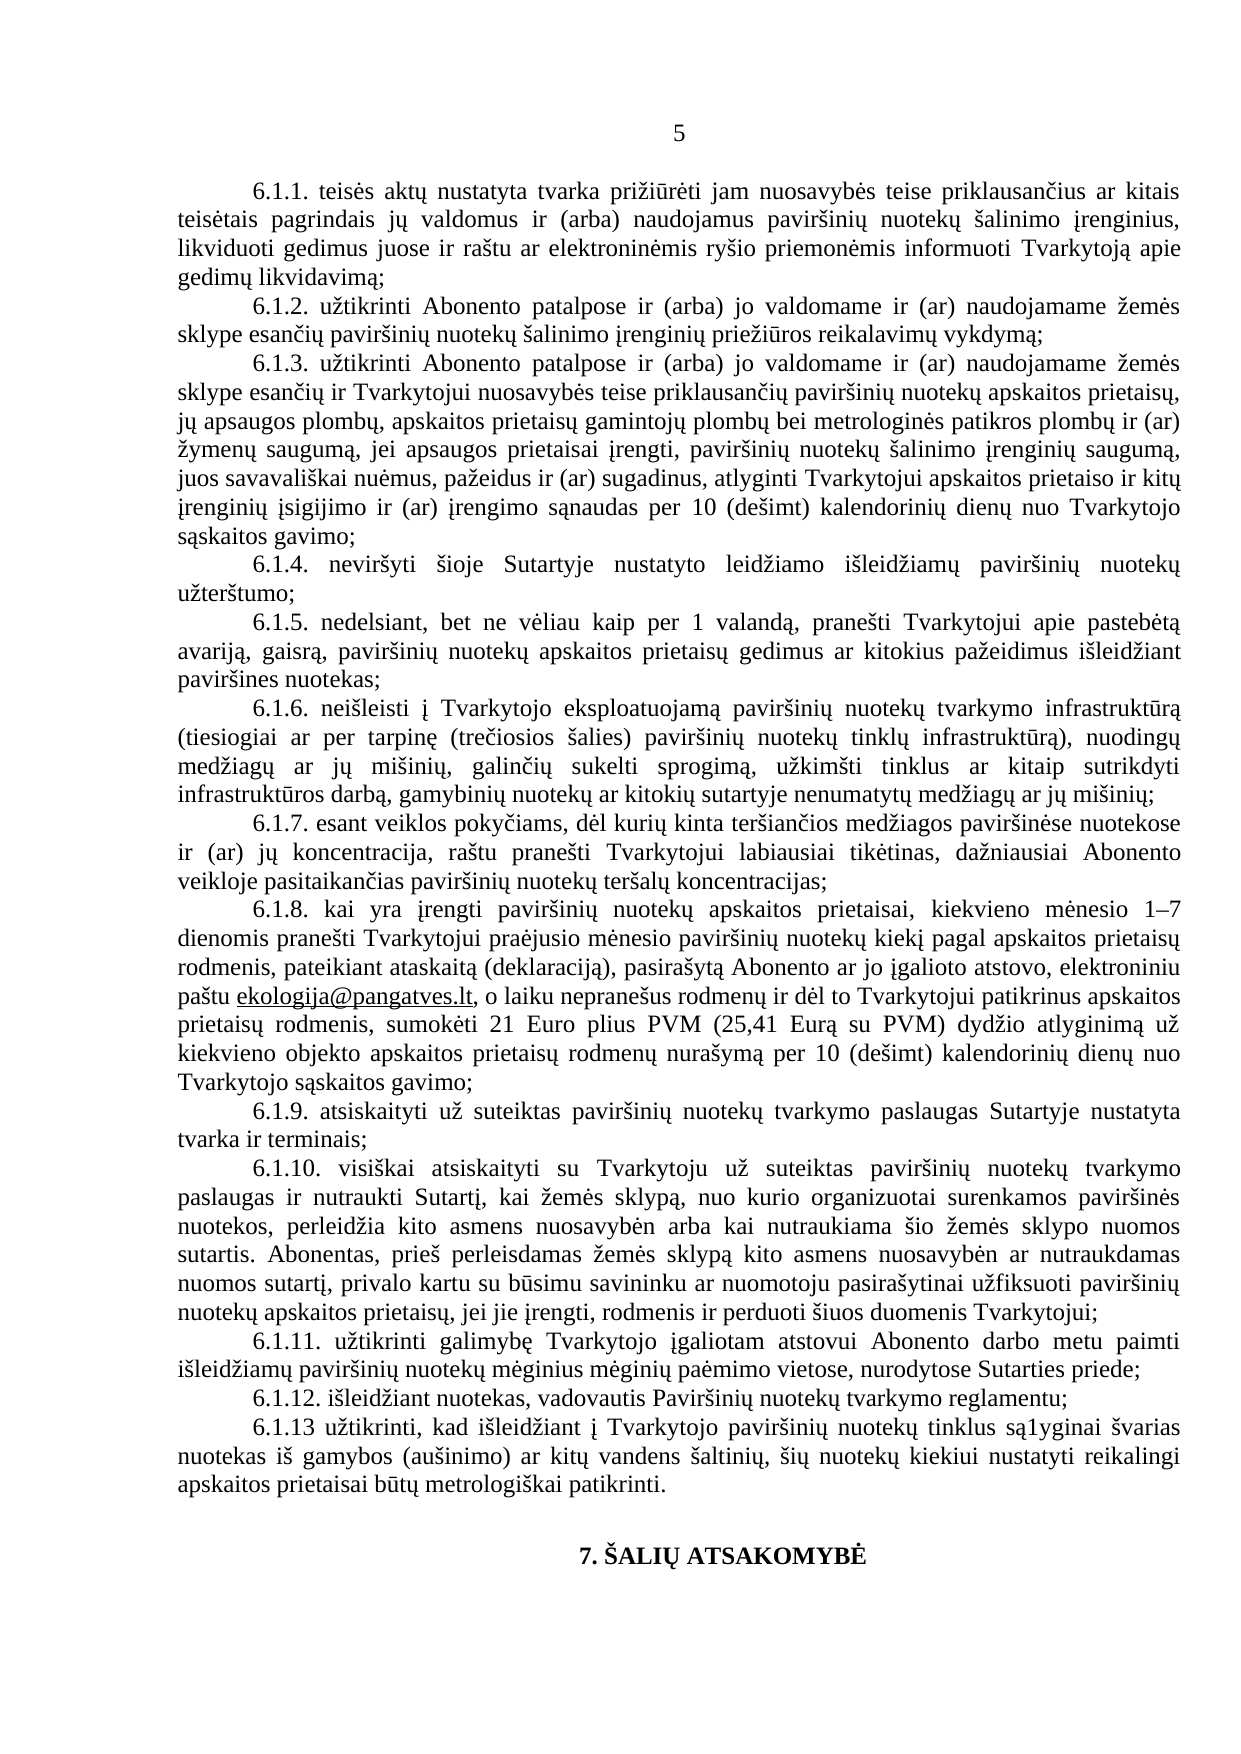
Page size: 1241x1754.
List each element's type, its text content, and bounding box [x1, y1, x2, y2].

text 6.1.2. užtikrinti Abonento patalpose ir (arba) jo valdomame ir (ar) naudojamame žemės sklype esančių paviršinių nuotekų šalinimo įrenginių priežiūros reikalavimų vykdymą; [177, 291, 1181, 348]
text 6.1.11. užtikrinti galimybę Tvarkytojo įgaliotam atstovui Abonento darbo metu paimti išleidžiamų paviršinių nuotekų mėginius mėginių paėmimo vietose, nurodytose Sutarties priede; [177, 1326, 1181, 1383]
text 6.1.6. neišleisti į Tvarkytojo eksploatuojamą paviršinių nuotekų tvarkymo infrastruktūrą (tiesiogiai ar per tarpinę (trečiosios šalies) paviršinių nuotekų tinklų infrastruktūrą), nuodingų medžiagų ar jų mišinių, galinčių sukelti sprogimą, užkimšti tinklus ar kitaip sutrikdyti infrastruktūros darbą, gamybinių nuotekų ar kitokių sutartyje nenumatytų medžiagų ar jų mišinių; [177, 693, 1181, 808]
text 7. ŠALIŲ ATSAKOMYBĖ [265, 1541, 1181, 1570]
text 6.1.3. užtikrinti Abonento patalpose ir (arba) jo valdomame ir (ar) naudojamame žemės sklype esančių ir Tvarkytojui nuosavybės teise priklausančių paviršinių nuotekų apskaitos prietaisų, jų apsaugos plombų, apskaitos prietaisų gamintojų plombų bei metrologinės patikros plombų ir (ar) žymenų saugumą, jei apsaugos prietaisai įrengti, paviršinių nuotekų šalinimo įrenginių saugumą, juos savavališkai nuėmus, pažeidus ir (ar) sugadinus, atlyginti Tvarkytojui apskaitos prietaiso ir kitų įrenginių įsigijimo ir (ar) įrengimo sąnaudas per 10 (dešimt) kalendorinių dienų nuo Tvarkytojo sąskaitos gavimo; [177, 348, 1181, 549]
text 6.1.10. visiškai atsiskaityti su Tvarkytoju už suteiktas paviršinių nuotekų tvarkymo paslaugas ir nutraukti Sutartį, kai žemės sklypą, nuo kurio organizuotai surenkamos paviršinės nuotekos, perleidžia kito asmens nuosavybėn arba kai nutraukiama šio žemės sklypo nuomos sutartis. Abonentas, prieš perleisdamas žemės sklypą kito asmens nuosavybėn ar nutraukdamas nuomos sutartį, privalo kartu su būsimu savininku ar nuomotoju pasirašytinai užfiksuoti paviršinių nuotekų apskaitos prietaisų, jei jie įrengti, rodmenis ir perduoti šiuos duomenis Tvarkytojui; [177, 1153, 1181, 1326]
text 6.1.9. atsiskaityti už suteiktas paviršinių nuotekų tvarkymo paslaugas Sutartyje nustatyta tvarka ir terminais; [177, 1096, 1181, 1153]
text 6.1.8. kai yra įrengti paviršinių nuotekų apskaitos prietaisai, kiekvieno mėnesio 1–7 dienomis pranešti Tvarkytojui praėjusio mėnesio paviršinių nuotekų kiekį pagal apskaitos prietaisų rodmenis, pateikiant ataskaitą (deklaraciją), pasirašytą Abonento ar jo įgalioto atstovo, elektroniniu paštu ekologija@pangatves.lt, o laiku nepranešus rodmenų ir dėl to Tvarkytojui patikrinus apskaitos prietaisų rodmenis, sumokėti 21 Euro plius PVM (25,41 Eurą su PVM) dydžio atlyginimą už kiekvieno objekto apskaitos prietaisų rodmenų nurašymą per 10 (dešimt) kalendorinių dienų nuo Tvarkytojo sąskaitos gavimo; [177, 894, 1181, 1096]
text 6.1.7. esant veiklos pokyčiams, dėl kurių kinta teršiančios medžiagos paviršinėse nuotekose ir (ar) jų koncentracija, raštu pranešti Tvarkytojui labiausiai tikėtinas, dažniausiai Abonento veikloje pasitaikančias paviršinių nuotekų teršalų koncentracijas; [177, 808, 1181, 894]
text 6.1.1. teisės aktų nustatyta tvarka prižiūrėti jam nuosavybės teise priklausančius ar kitais teisėtais pagrindais jų valdomus ir (arba) naudojamus paviršinių nuotekų šalinimo įrenginius, likviduoti gedimus juose ir raštu ar elektroninėmis ryšio priemonėmis informuoti Tvarkytoją apie gedimų likvidavimą; [177, 176, 1181, 291]
text 6.1.5. nedelsiant, bet ne vėliau kaip per 1 valandą, pranešti Tvarkytojui apie pastebėtą avariją, gaisrą, paviršinių nuotekų apskaitos prietaisų gedimus ar kitokius pažeidimus išleidžiant paviršines nuotekas; [177, 607, 1181, 693]
text 6.1.13 užtikrinti, kad išleidžiant į Tvarkytojo paviršinių nuotekų tinklus są1yginai švarias nuotekas iš gamybos (aušinimo) ar kitų vandens šaltinių, šių nuotekų kiekiui nustatyti reikalingi apskaitos prietaisai būtų metrologiškai patikrinti. [177, 1412, 1181, 1498]
text 6.1.4. neviršyti šioje Sutartyje nustatyto leidžiamo išleidžiamų paviršinių nuotekų užterštumo; [177, 549, 1181, 607]
text 6.1.12. išleidžiant nuotekas, vadovautis Paviršinių nuotekų tvarkymo reglamentu; [177, 1383, 1181, 1412]
